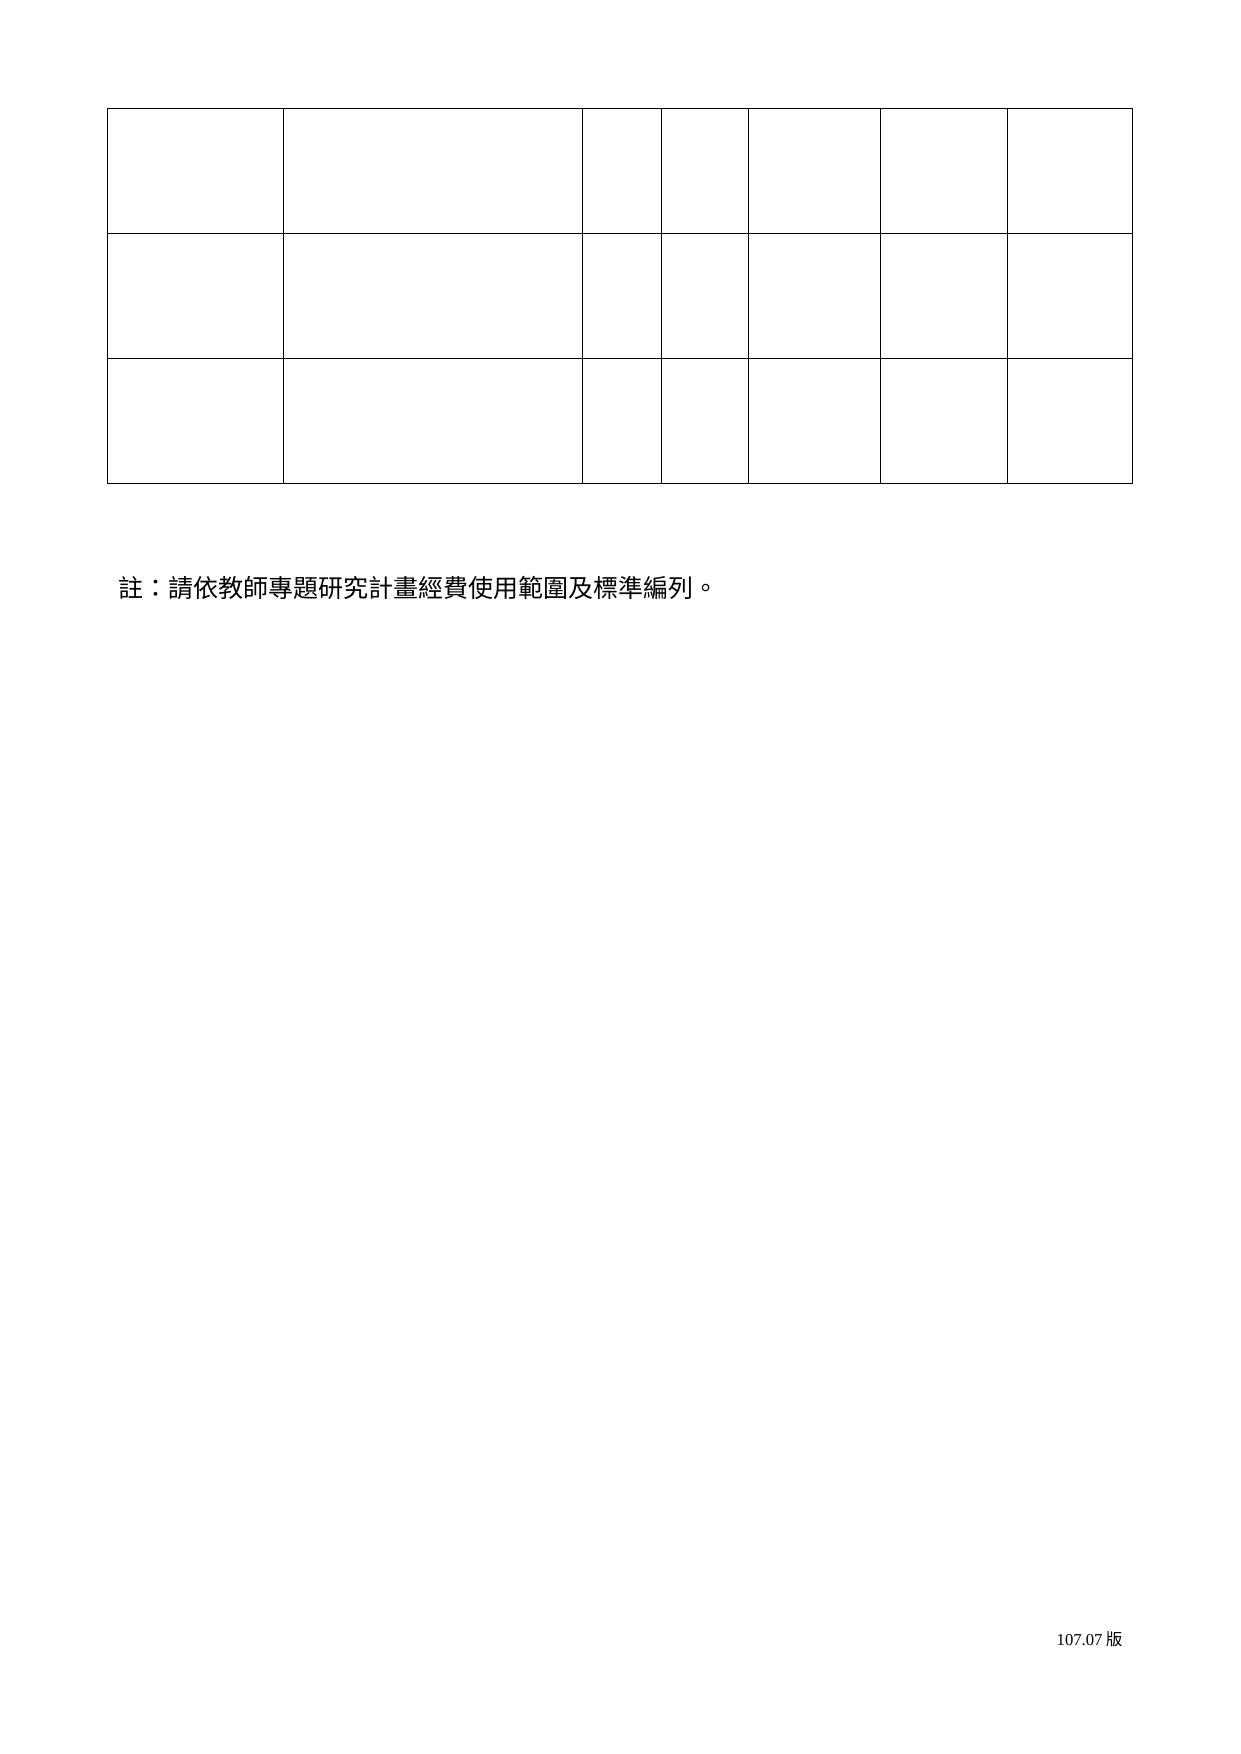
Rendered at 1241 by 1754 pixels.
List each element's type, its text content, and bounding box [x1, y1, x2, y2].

table_cell [108, 109, 283, 232]
table_cell [881, 109, 1007, 232]
table_cell [1008, 359, 1132, 482]
table_cell [284, 109, 582, 232]
table_cell [108, 359, 283, 482]
table_cell [881, 359, 1007, 482]
table_cell [1008, 234, 1132, 357]
table_cell [583, 109, 661, 232]
table_cell [108, 234, 283, 357]
table_cell [881, 234, 1007, 357]
table_cell [662, 109, 748, 232]
table_cell [1008, 109, 1132, 232]
table_cell [749, 234, 880, 357]
table_cell [583, 234, 661, 357]
table_cell [284, 234, 582, 357]
table_cell [662, 234, 748, 357]
text 註：請依教師專題研究計畫經費使用範圍及標準編列。 [118, 545, 1122, 607]
table_cell [749, 359, 880, 482]
table_cell [662, 359, 748, 482]
table_cell [583, 359, 661, 482]
table_cell [284, 359, 582, 482]
table_cell [749, 109, 880, 232]
